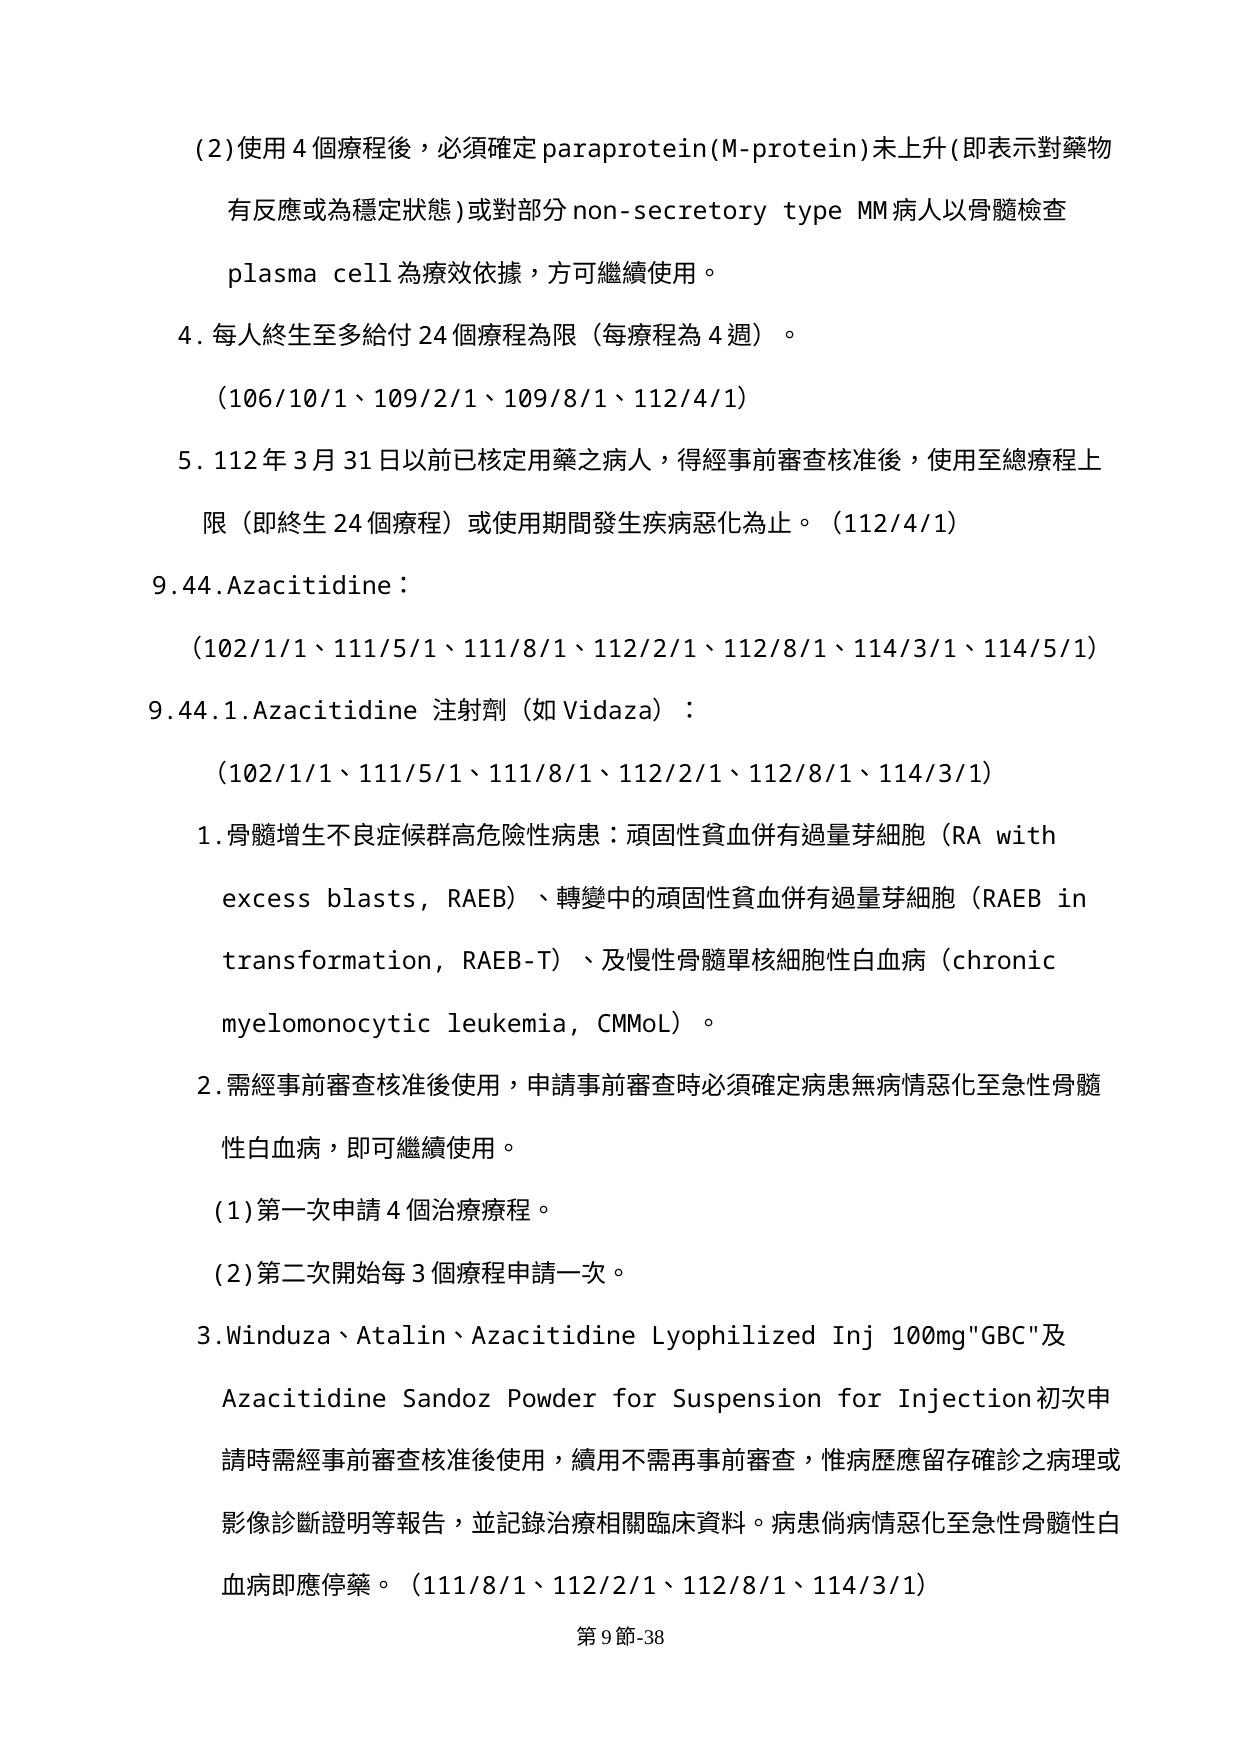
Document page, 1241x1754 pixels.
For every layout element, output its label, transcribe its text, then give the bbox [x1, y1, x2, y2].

text (2)第二次開始每3個療程申請一次。 [211, 1229, 1122, 1292]
text 2.需經事前審查核准後使用，申請事前審查時必須確定病患無病情惡化至急性骨髓性白血病，即可繼續使用。 [196, 1042, 1122, 1167]
text 3.Winduza、Atalin、Azacitidine Lyophilized Inj 100mg"GBC"及Azacitidine Sandoz Powder for Suspension for Injection初次申請時需經事前審查核准後使用，續用不需再事前審查，惟病歷應留存確診之病理或影像診斷證明等報告，並記錄治療相關臨床資料。病患倘病情惡化至急性骨髓性白血病即應停藥。（111/8/1、112/2/1、112/8/1、114/3/1） [196, 1292, 1122, 1604]
text 9.44.Azacitidine：（102/1/1、111/5/1、111/8/1、112/2/1、112/8/1、114/3/1、114/5/1） [152, 542, 1122, 667]
text 1.骨髓增生不良症候群高危險性病患：頑固性貧血併有過量芽細胞（RA with excess blasts, RAEB）、轉變中的頑固性貧血併有過量芽細胞（RAEB in transformation, RAEB-T）、及慢性骨髓單核細胞性白血病（chronic myelomonocytic leukemia, CMMoL）。 [196, 792, 1122, 1042]
text 4. 每人終生至多給付24個療程為限（每療程為4週）。（106/10/1、109/2/1、109/8/1、112/4/1） [177, 292, 1122, 417]
text (2)使用4個療程後，必須確定paraprotein(M-protein)未上升(即表示對藥物有反應或為穩定狀態)或對部分non-secretory type MM病人以骨髓檢查plasma cell為療效依據，方可繼續使用。 [192, 104, 1122, 292]
text 5. 112年3月31日以前已核定用藥之病人，得經事前審查核准後，使用至總療程上限（即終生24個療程）或使用期間發生疾病惡化為止。（112/4/1） [177, 417, 1122, 542]
text (1)第一次申請4個治療療程。 [211, 1167, 1122, 1229]
text 9.44.1.Azacitidine 注射劑（如Vidaza）：（102/1/1、111/5/1、111/8/1、112/2/1、112/8/1、114/3/1） [148, 667, 1122, 792]
